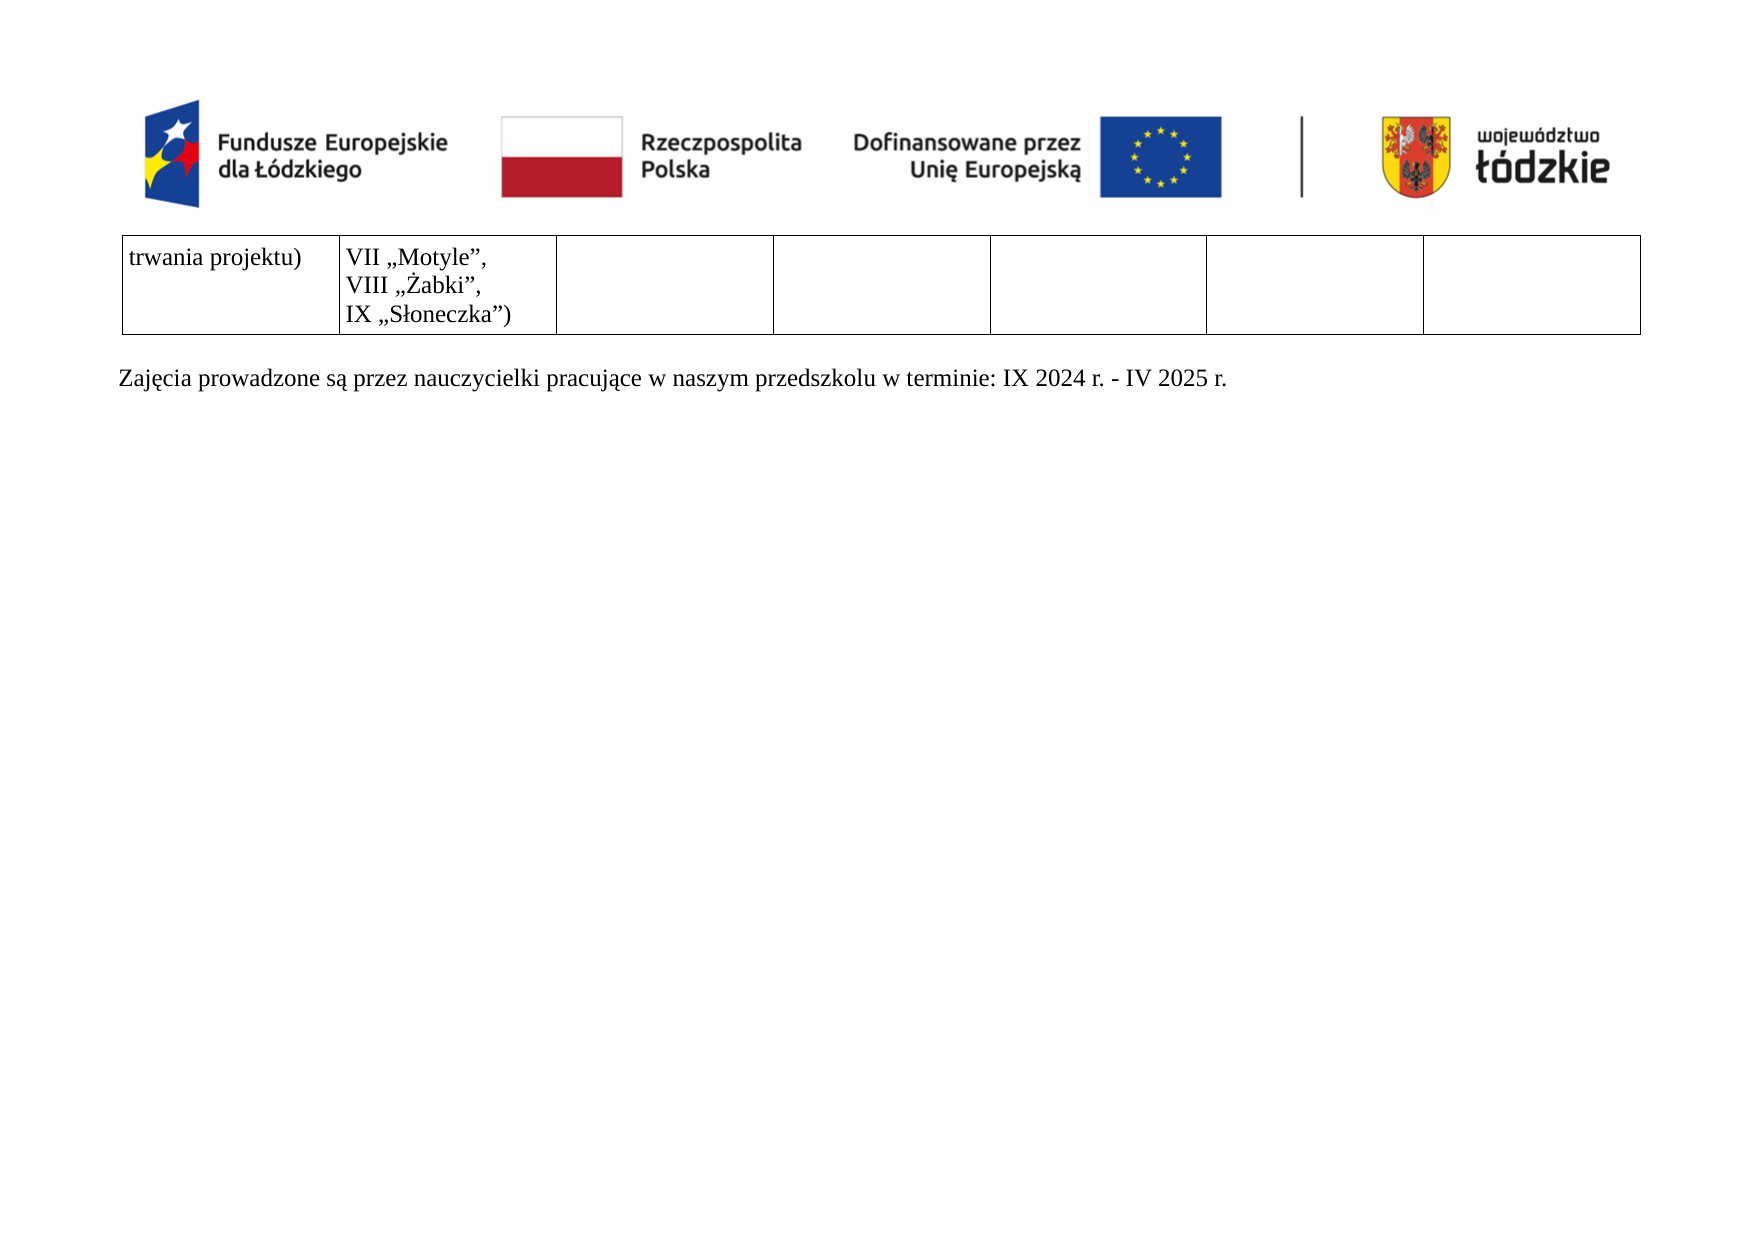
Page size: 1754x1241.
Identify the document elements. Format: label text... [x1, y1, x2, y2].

table_cell trwania projektu) [123, 236, 339, 333]
table_cell [1424, 236, 1640, 333]
table_cell [557, 236, 773, 333]
table_cell [1207, 236, 1423, 333]
text Zajęcia prowadzone są przez nauczycielki pracujące w naszym przedszkolu w terminie: IX 2024 r. - IV 2025 r. [118, 363, 1636, 392]
table_cell [991, 236, 1206, 333]
table_cell [774, 236, 990, 333]
table_cell VII „Motyle”, VIII „Żabki”, IX „Słoneczka”) [340, 236, 556, 333]
